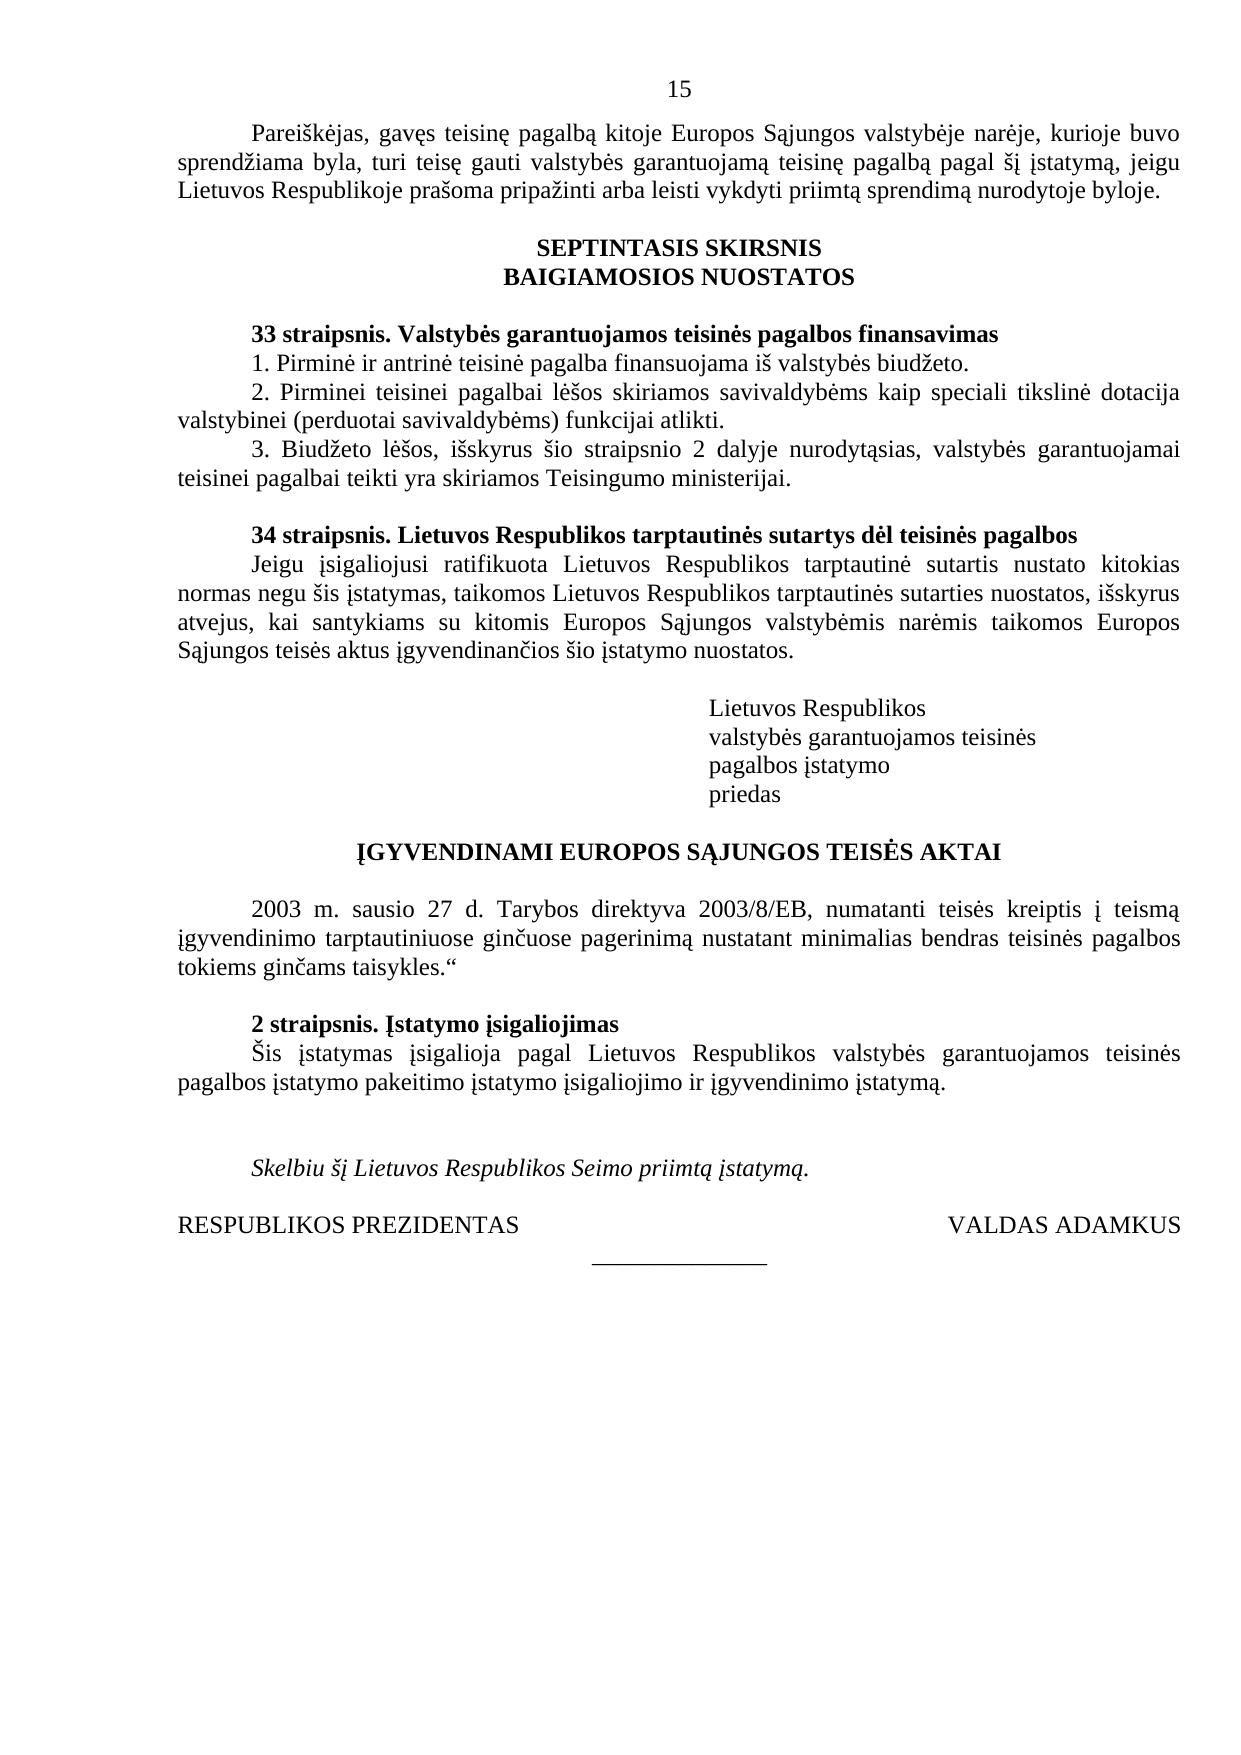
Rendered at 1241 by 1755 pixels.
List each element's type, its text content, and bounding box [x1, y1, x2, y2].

text Šis įstatymas įsigalioja pagal Lietuvos Respublikos valstybės garantuojamos teisinės pagalbos įstatymo pakeitimo įstatymo įsigaliojimo ir įgyvendinimo įstatymą. [177, 1038, 1181, 1096]
text BAIGIAMOSIOS NUOSTATOS [177, 262, 1181, 291]
text 2003 m. sausio 27 d. Tarybos direktyva 2003/8/EB, numatanti teisės kreiptis į teismą įgyvendinimo tarptautiniuose ginčuose pagerinimą nustatant minimalias bendras teisinės pagalbos tokiems ginčams taisykles.“ [177, 894, 1181, 981]
text valstybės garantuojamos teisinės [177, 722, 1181, 751]
text ĮGYVENDINAMI EUROPOS SĄJUNGOS TEISĖS AKTAI [177, 837, 1181, 866]
text 34 straipsnis. Lietuvos Respublikos tarptautinės sutartys dėl teisinės pagalbos [177, 521, 1181, 549]
text pagalbos įstatymo [177, 751, 1181, 779]
text Jeigu įsigaliojusi ratifikuota Lietuvos Respublikos tarptautinė sutartis nustato kitokias normas negu šis įstatymas, taikomos Lietuvos Respublikos tarptautinės sutarties nuostatos, išskyrus atvejus, kai santykiams su kitomis Europos Sąjungos valstybėmis narėmis taikomos Europos Sąjungos teisės aktus įgyvendinančios šio įstatymo nuostatos. [177, 549, 1181, 664]
text Lietuvos Respublikos [177, 693, 1181, 722]
text 3. Biudžeto lėšos, išskyrus šio straipsnio 2 dalyje nurodytąsias, valstybės garantuojamai teisinei pagalbai teikti yra skiriamos Teisingumo ministerijai. [177, 434, 1181, 492]
text Skelbiu šį Lietuvos Respublikos Seimo priimtą įstatymą. [177, 1153, 1181, 1182]
text RESPUBLIKOS PREZIDENTAS VALDAS ADAMKUS [177, 1211, 1181, 1239]
text 1. Pirminė ir antrinė teisinė pagalba finansuojama iš valstybės biudžeto. [177, 348, 1181, 377]
text priedas [177, 779, 1181, 808]
text 2 straipsnis. Įstatymo įsigaliojimas [177, 1009, 1181, 1038]
text Pareiškėjas, gavęs teisinę pagalbą kitoje Europos Sąjungos valstybėje narėje, kurioje buvo sprendžiama byla, turi teisę gauti valstybės garantuojamą teisinę pagalbą pagal šį įstatymą, jeigu Lietuvos Respublikoje prašoma pripažinti arba leisti vykdyti priimtą sprendimą nurodytoje byloje. [177, 118, 1181, 204]
text SEPTINTASIS SKIRSNIS [177, 233, 1181, 262]
text 2. Pirminei teisinei pagalbai lėšos skiriamos savivaldybėms kaip speciali tikslinė dotacija valstybinei (perduotai savivaldybėms) funkcijai atlikti. [177, 377, 1181, 434]
text ______________ [177, 1239, 1181, 1268]
text 33 straipsnis. Valstybės garantuojamos teisinės pagalbos finansavimas [177, 319, 1181, 348]
